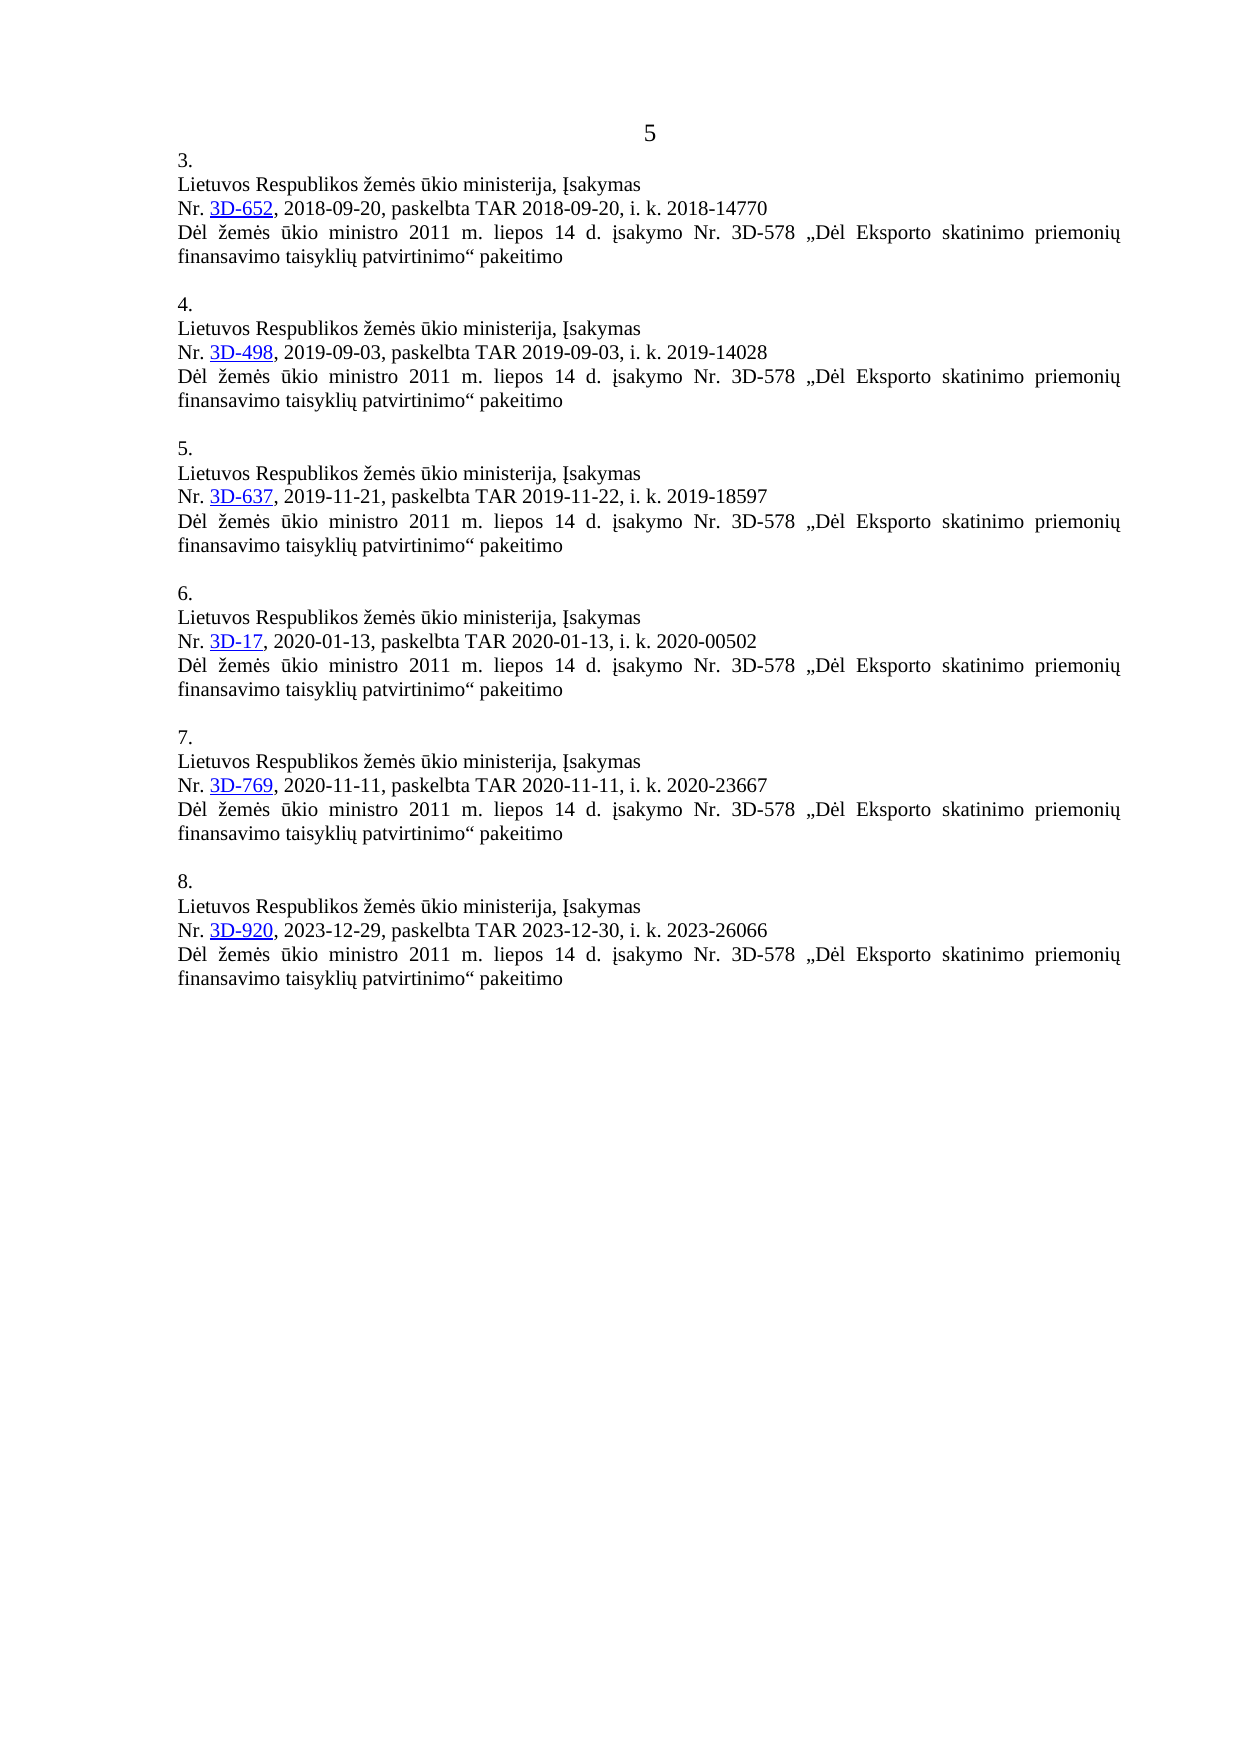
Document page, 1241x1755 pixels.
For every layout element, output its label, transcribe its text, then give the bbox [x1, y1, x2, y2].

text Nr. 3D-498, 2019-09-03, paskelbta TAR 2019-09-03, i. k. 2019-14028 [177, 340, 1122, 364]
text Lietuvos Respublikos žemės ūkio ministerija, Įsakymas [177, 172, 1122, 196]
text Lietuvos Respublikos žemės ūkio ministerija, Įsakymas [177, 893, 1122, 918]
text Nr. 3D-637, 2019-11-21, paskelbta TAR 2019-11-22, i. k. 2019-18597 [177, 484, 1122, 508]
text Lietuvos Respublikos žemės ūkio ministerija, Įsakymas [177, 749, 1122, 773]
text 4. [177, 292, 1122, 316]
text 8. [177, 869, 1122, 893]
text Lietuvos Respublikos žemės ūkio ministerija, Įsakymas [177, 605, 1122, 629]
text Dėl žemės ūkio ministro 2011 m. liepos 14 d. įsakymo Nr. 3D-578 „Dėl Eksporto skatinimo priemonių finansavimo taisyklių patvirtinimo“ pakeitimo [177, 942, 1122, 990]
text Dėl žemės ūkio ministro 2011 m. liepos 14 d. įsakymo Nr. 3D-578 „Dėl Eksporto skatinimo priemonių finansavimo taisyklių patvirtinimo“ pakeitimo [177, 653, 1122, 701]
text Nr. 3D-17, 2020-01-13, paskelbta TAR 2020-01-13, i. k. 2020-00502 [177, 629, 1122, 653]
text Dėl žemės ūkio ministro 2011 m. liepos 14 d. įsakymo Nr. 3D-578 „Dėl Eksporto skatinimo priemonių finansavimo taisyklių patvirtinimo“ pakeitimo [177, 364, 1122, 412]
text Lietuvos Respublikos žemės ūkio ministerija, Įsakymas [177, 316, 1122, 340]
text 6. [177, 581, 1122, 605]
text Lietuvos Respublikos žemės ūkio ministerija, Įsakymas [177, 460, 1122, 484]
text 5. [177, 436, 1122, 460]
text 7. [177, 725, 1122, 749]
text 3. [177, 148, 1122, 172]
text Dėl žemės ūkio ministro 2011 m. liepos 14 d. įsakymo Nr. 3D-578 „Dėl Eksporto skatinimo priemonių finansavimo taisyklių patvirtinimo“ pakeitimo [177, 220, 1122, 268]
text Dėl žemės ūkio ministro 2011 m. liepos 14 d. įsakymo Nr. 3D-578 „Dėl Eksporto skatinimo priemonių finansavimo taisyklių patvirtinimo“ pakeitimo [177, 797, 1122, 845]
text Dėl žemės ūkio ministro 2011 m. liepos 14 d. įsakymo Nr. 3D-578 „Dėl Eksporto skatinimo priemonių finansavimo taisyklių patvirtinimo“ pakeitimo [177, 508, 1122, 557]
text Nr. 3D-920, 2023-12-29, paskelbta TAR 2023-12-30, i. k. 2023-26066 [177, 918, 1122, 942]
text Nr. 3D-769, 2020-11-11, paskelbta TAR 2020-11-11, i. k. 2020-23667 [177, 773, 1122, 797]
text Nr. 3D-652, 2018-09-20, paskelbta TAR 2018-09-20, i. k. 2018-14770 [177, 196, 1122, 220]
